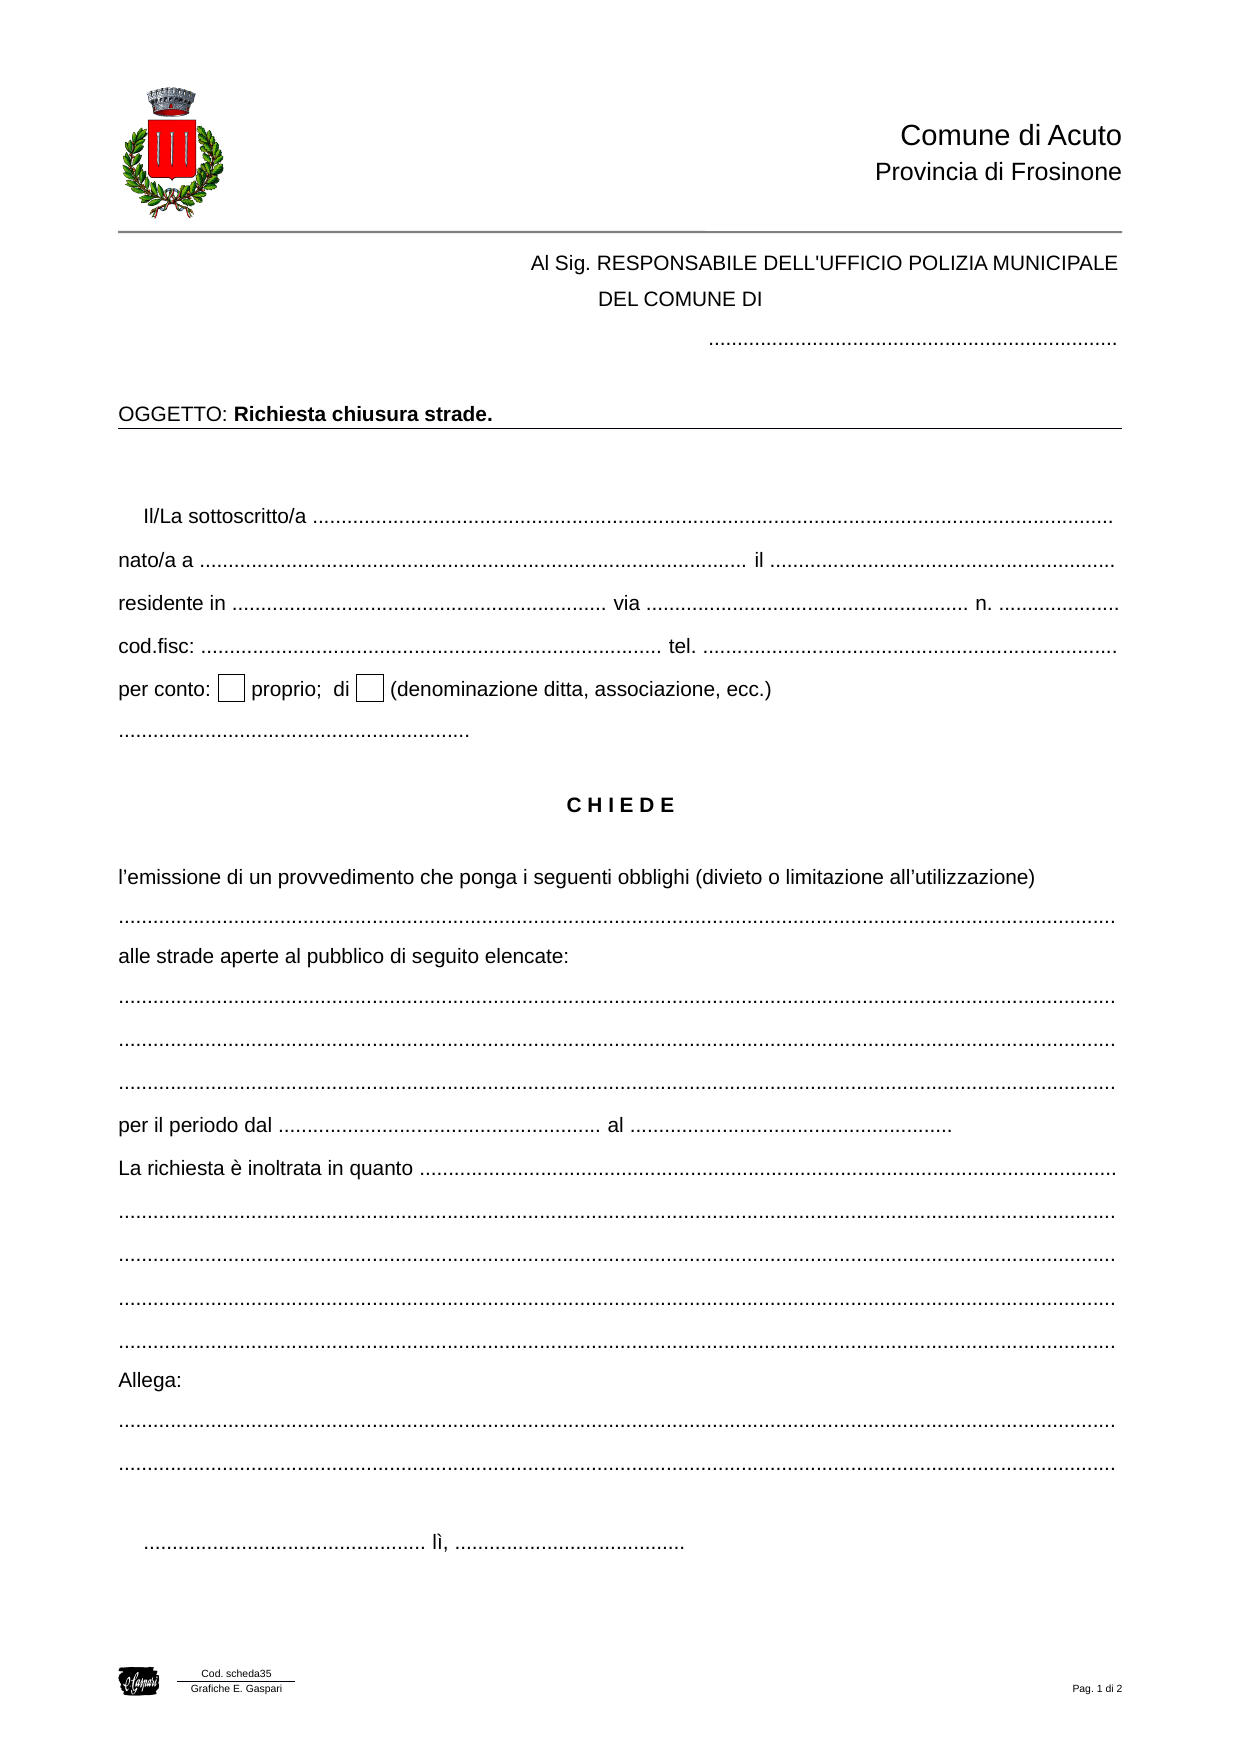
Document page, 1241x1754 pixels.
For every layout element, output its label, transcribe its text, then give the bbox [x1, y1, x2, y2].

text ............................................................................................................................................................................. [118, 1282, 1122, 1310]
text DEL COMUNE DI [598, 287, 1122, 311]
text C H I E D E [118, 793, 1122, 817]
text nato/a a ............................................................................................... il ............................................................ [118, 544, 1122, 572]
text ............................................................................................................................................................................. [118, 1066, 1122, 1095]
text ....................................................................... [708, 322, 1122, 351]
text Comune di Acuto [224, 118, 1122, 152]
picture [122, 87, 224, 219]
text residente in ................................................................. via ........................................................ n. ..................... [118, 587, 1122, 616]
text Il/La sottoscritto/a ........................................................................................................................................... [118, 501, 1122, 529]
text ............................................................................................................................................................................. [118, 1195, 1122, 1224]
text cod.fisc: ................................................................................ tel. ........................................................................ [118, 630, 1122, 659]
text per conto: proprio; di (denominazione ditta, associazione, ecc.) ............................................................. [118, 673, 1122, 742]
text ............................................................................................................................................................................. [118, 980, 1122, 1008]
text Allega: [118, 1368, 1122, 1392]
text La richiesta è inoltrata in quanto ......................................................................................................................... [118, 1152, 1122, 1181]
text ............................................................................................................................................................................. [118, 1023, 1122, 1052]
text alle strade aperte al pubblico di seguito elencate: [118, 944, 1122, 968]
text ............................................................................................................................................................................. [118, 1325, 1122, 1353]
text Provincia di Frosinone [224, 157, 1122, 185]
text ............................................................................................................................................................................. [118, 1404, 1122, 1432]
text l’emissione di un provvedimento che ponga i seguenti obblighi (divieto o limitazione all’utilizzazione) ............................................................................................................................................................................. [118, 865, 1122, 929]
text per il periodo dal ........................................................ al ........................................................ [118, 1109, 1122, 1138]
text ............................................................................................................................................................................. [118, 1447, 1122, 1476]
picture [118, 1666, 160, 1696]
text ................................................. lì, ........................................ [143, 1526, 1122, 1555]
text OGGETTO: Richiesta chiusura strade. [118, 402, 1122, 428]
text ............................................................................................................................................................................. [118, 1238, 1122, 1267]
text Al Sig. RESPONSABILE DELL'UFFICIO POLIZIA MUNICIPALE [531, 251, 1122, 274]
